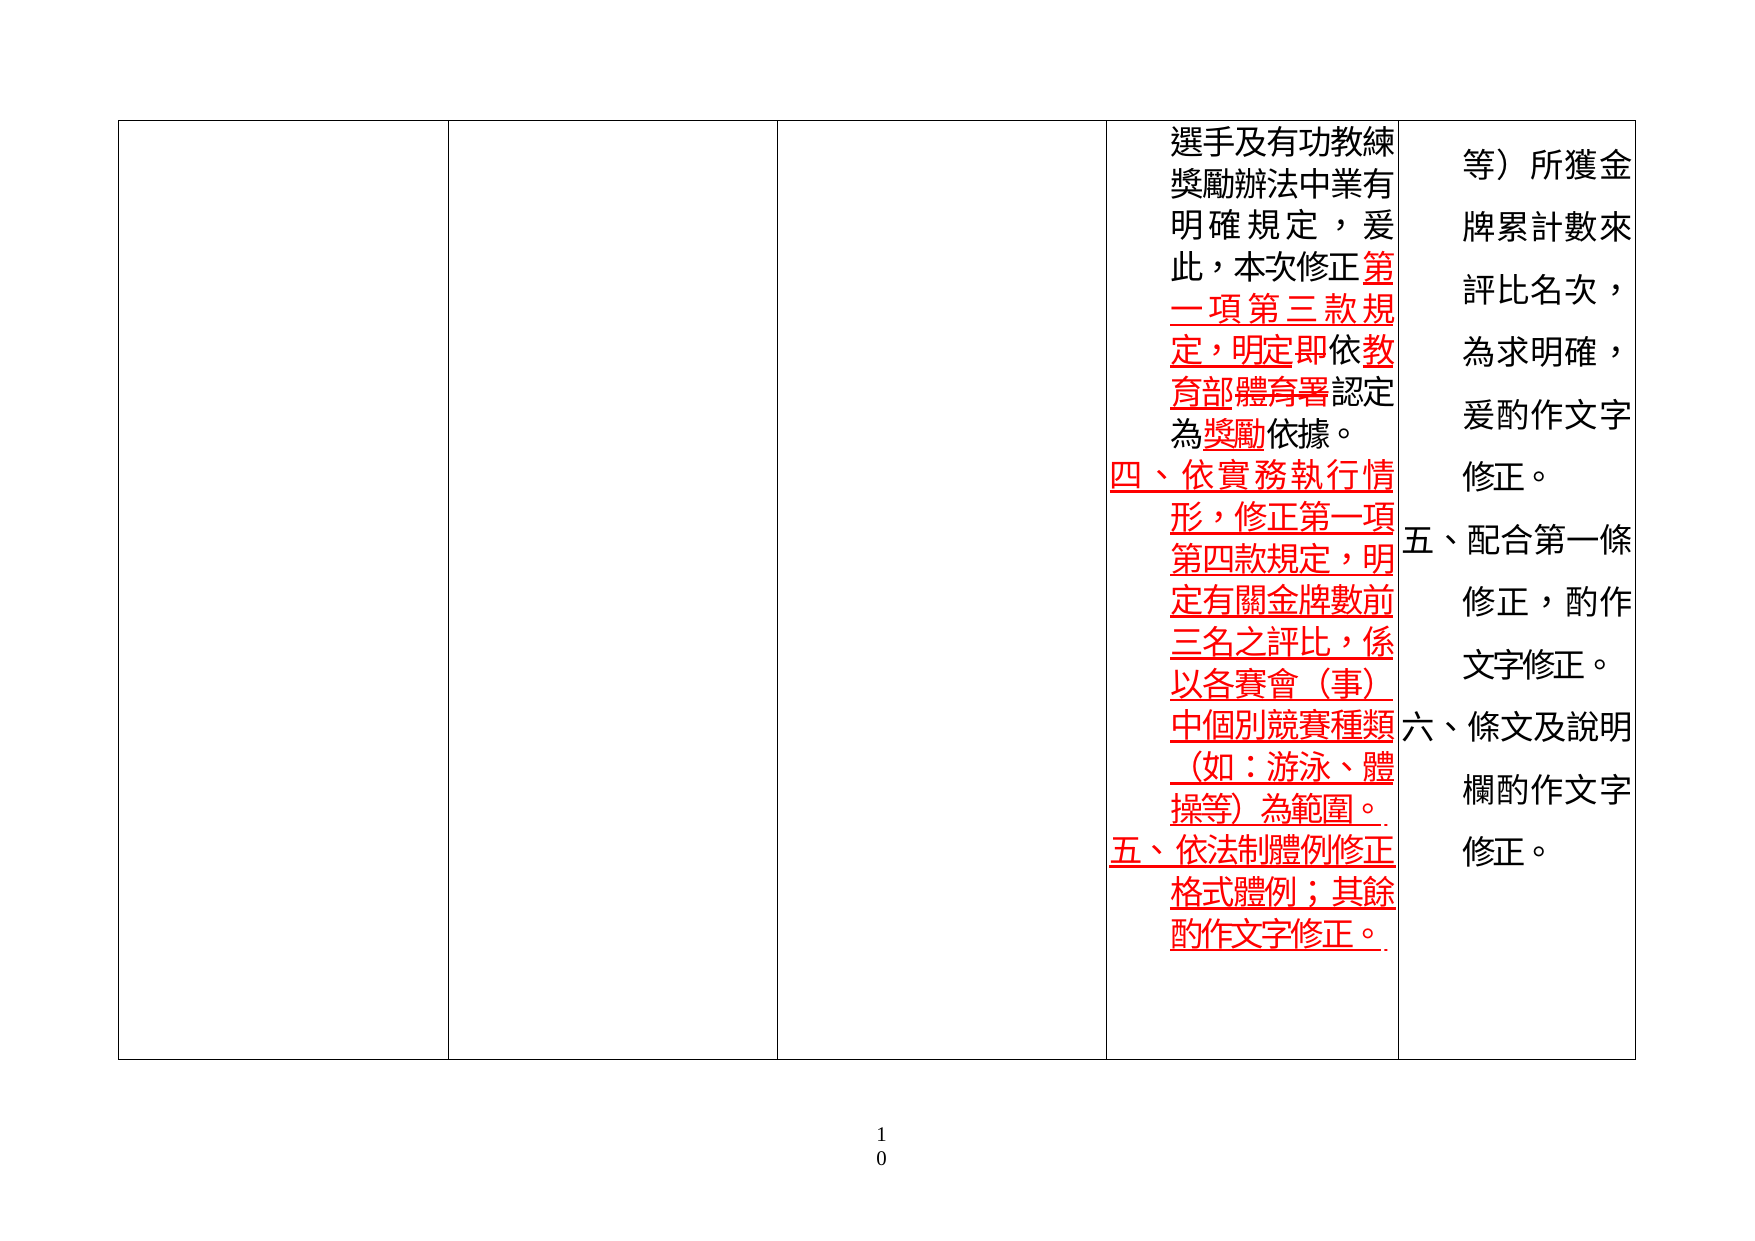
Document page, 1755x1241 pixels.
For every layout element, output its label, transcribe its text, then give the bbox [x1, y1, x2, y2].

table_cell [778, 121, 1106, 1059]
table_cell 選手及有功教練獎勵辦法中業有明確規定，爰此，本次修正第一項第三款規定，明定即依教育部體育署認定為獎勵依據。 四、依實務執行情形，修正第一項第四款規定，明定有關金牌數前三名之評比，係以各賽會（事）中個別競賽種類（如：游泳、體操等）為範圍。 五、依法制體例修正格式體例；其餘酌作文字修正。 [1107, 121, 1398, 1059]
table_cell [449, 121, 777, 1059]
table_cell [119, 121, 448, 1059]
table_cell 等）所獲金牌累計數來評比名次，為求明確，爰酌作文字修正。 五、配合第一條修正，酌作文字修正。 六、條文及說明欄酌作文字修正。 [1399, 121, 1635, 1059]
